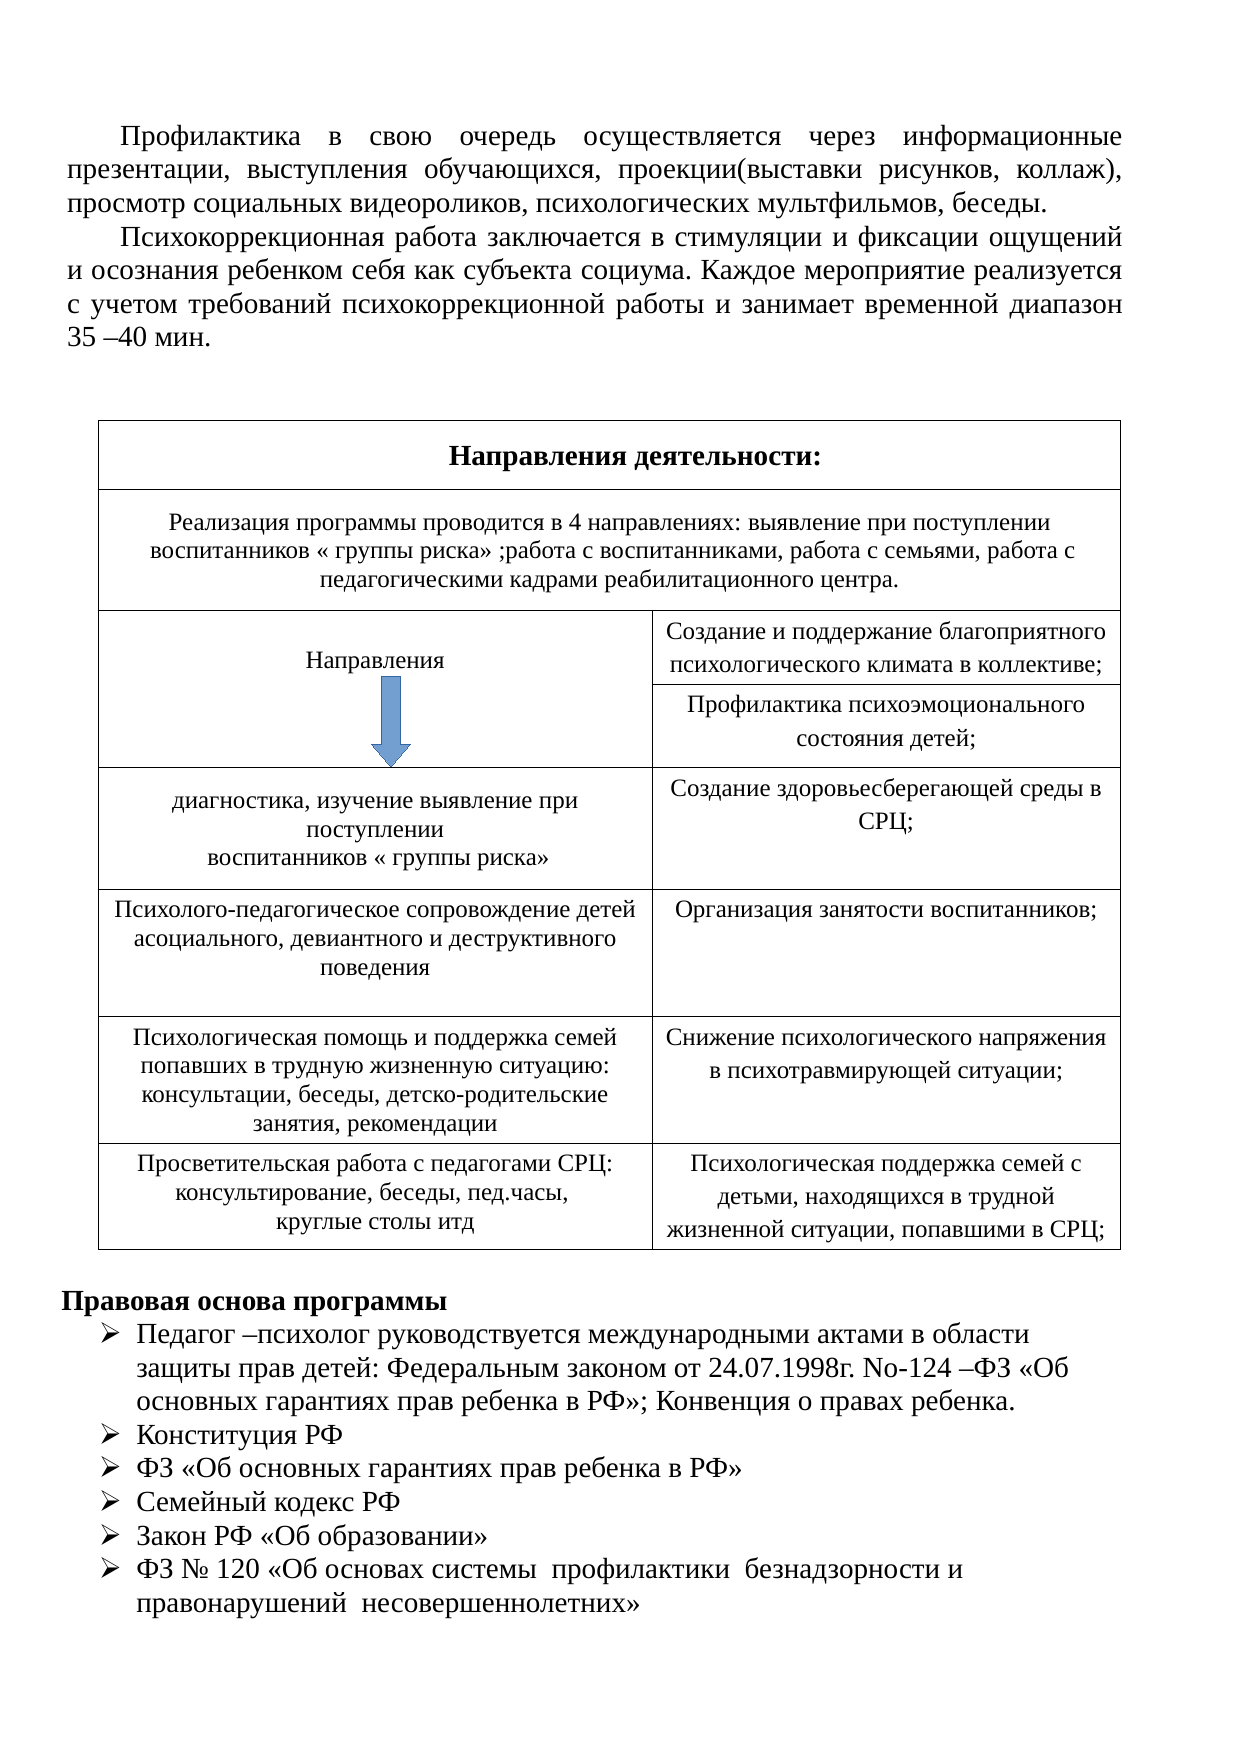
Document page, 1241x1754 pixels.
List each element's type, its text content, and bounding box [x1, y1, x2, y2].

table_cell Организация занятости воспитанников; [653, 890, 1120, 1016]
text Психокоррекционная работа заключается в стимуляции и фиксации ощущений и осознания ребенком себя как субъекта социума. Каждое мероприятие реализуется с учетом требований психокоррекционной работы и занимает временной диапазон 35 –40 мин. [67, 219, 1123, 353]
text Профилактика в свою очередь осуществляется через информационные презентации, выступления обучающихся, проекции(выставки рисунков, коллаж), просмотр социальных видеороликов, психологических мультфильмов, беседы. [67, 118, 1123, 219]
table_cell диагностика, изучение выявление при поступлении воспитанников « группы риска» [99, 768, 652, 889]
table_cell Снижение психологического напряжения в психотравмирующей ситуации; [653, 1017, 1120, 1143]
list Закон РФ «Об образовании» [98, 1518, 1123, 1551]
table_header Направления деятельности: [99, 421, 1120, 489]
table_cell Просветительская работа с педагогами СРЦ: консультирование, беседы, пед.часы, круглые столы итд [99, 1144, 652, 1249]
list Семейный кодекс РФ [98, 1484, 1123, 1518]
list ФЗ № 120 «Об основах системы профилактики безнадзорности и правонарушений несовершеннолетних» [98, 1551, 1123, 1619]
list Конституция РФ [98, 1417, 1123, 1451]
text Правовая основа программы [61, 1283, 1123, 1316]
table_cell Профилактика психоэмоционального состояния детей; [653, 685, 1120, 767]
table_cell Реализация программы проводится в 4 направлениях: выявление при поступлении воспитанников « группы риска» ;работа с воспитанниками, работа с семьями, работа с педагогическими кадрами реабилитационного центра. [99, 490, 1120, 610]
table_cell Психологическая поддержка семей с детьми, находящихся в трудной жизненной ситуации, попавшими в СРЦ; [653, 1144, 1120, 1249]
table_cell Создание и поддержание благоприятного психологического климата в коллективе; [653, 611, 1120, 684]
table_cell Психологическая помощь и поддержка семей попавших в трудную жизненную ситуацию: консультации, беседы, детско-родительские занятия, рекомендации [99, 1017, 652, 1143]
table_cell Психолого-педагогическое сопровождение детей асоциального, девиантного и деструктивного поведения [99, 890, 652, 1016]
table_cell Создание здоровьесберегающей среды в СРЦ; [653, 768, 1120, 889]
list Педагог –психолог руководствуется международными актами в области защиты прав детей: Федеральным законом от 24.07.1998г. No-124 –ФЗ «Об основных гарантиях прав ребенка в РФ»; Конвенция о правах ребенка. [98, 1316, 1123, 1417]
table_cell Направления [99, 611, 652, 767]
list ФЗ «Об основных гарантиях прав ребенка в РФ» [98, 1451, 1123, 1484]
